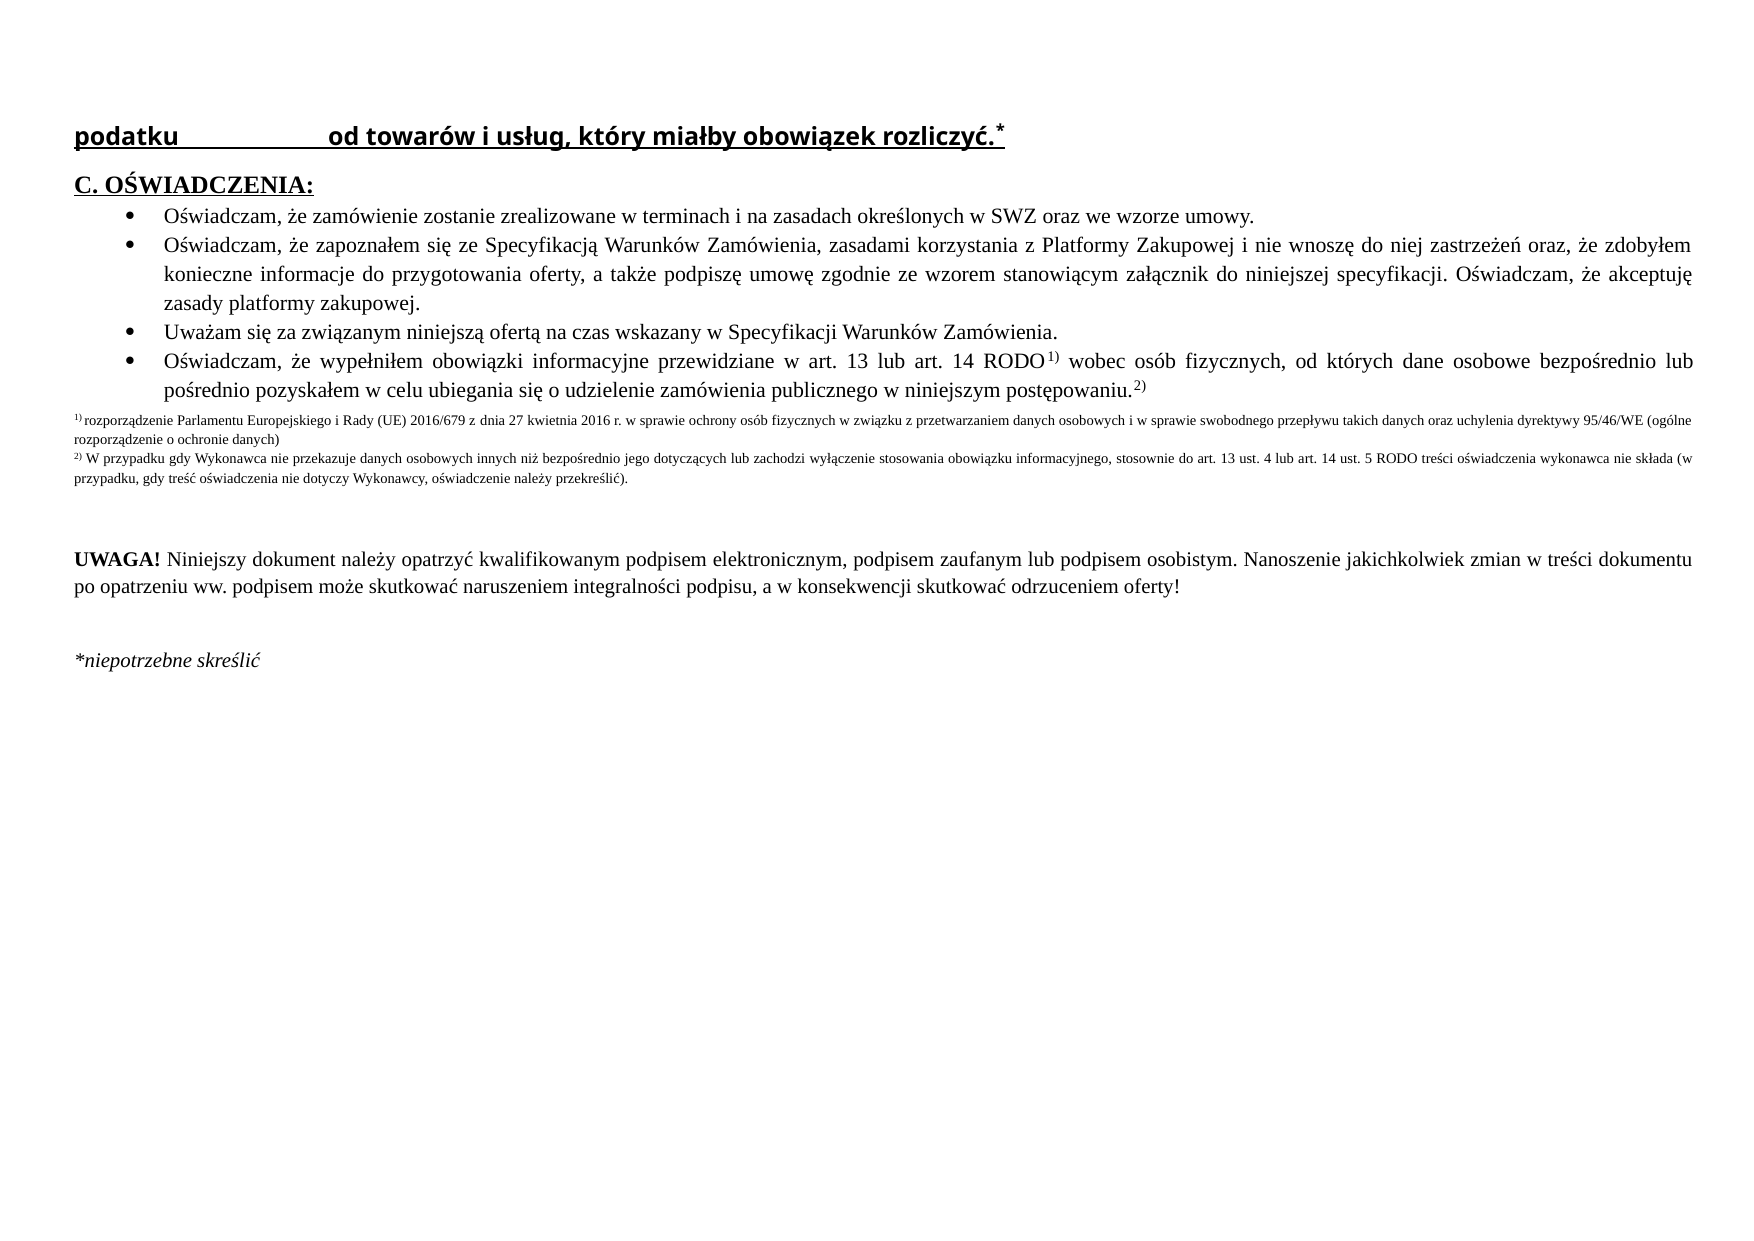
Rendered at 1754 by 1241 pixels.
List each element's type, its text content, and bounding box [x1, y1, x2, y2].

text 1) rozporządzenie Parlamentu Europejskiego i Rady (UE) 2016/679 z dnia 27 kwietnia 2016 r. w sprawie ochrony osób fizycznych w związku z przetwarzaniem danych osobowych i w sprawie swobodnego przepływu takich danych oraz uchylenia dyrektywy 95/46/WE (ogólne rozporządzenie o ochronie danych) [74, 412, 1695, 448]
text UWAGA! Niniejszy dokument należy opatrzyć kwalifikowanym podpisem elektronicznym, podpisem zaufanym lub podpisem osobistym. Nanoszenie jakichkolwiek zmian w treści dokumentu po opatrzeniu ww. podpisem może skutkować naruszeniem integralności podpisu, a w konsekwencji skutkować odrzuceniem oferty! [74, 547, 1695, 598]
text C. OŚWIADCZENIA: [74, 170, 1695, 198]
list Oświadczam, że wypełniłem obowiązki informacyjne przewidziane w art. 13 lub art. 14 RODO1) wobec osób fizycznych, od których dane osobowe bezpośrednio lub pośrednio pozyskałem w celu ubiegania się o udzielenie zamówienia publicznego w niniejszym postępowaniu.2) [126, 348, 1695, 402]
list Uważam się za związanym niniejszą ofertą na czas wskazany w Specyfikacji Warunków Zamówienia. [126, 319, 1695, 344]
text 2) W przypadku gdy Wykonawca nie przekazuje danych osobowych innych niż bezpośrednio jego dotyczących lub zachodzi wyłączenie stosowania obowiązku informacyjnego, stosownie do art. 13 ust. 4 lub art. 14 ust. 5 RODO treści oświadczenia wykonawca nie składa (w przypadku, gdy treść oświadczenia nie dotyczy Wykonawcy, oświadczenie należy przekreślić). [74, 450, 1695, 486]
list Oświadczam, że zapoznałem się ze Specyfikacją Warunków Zamówienia, zasadami korzystania z Platformy Zakupowej i nie wnoszę do niej zastrzeżeń oraz, że zdobyłem konieczne informacje do przygotowania oferty, a także podpiszę umowę zgodnie ze wzorem stanowiącym załącznik do niniejszej specyfikacji. Oświadczam, że akceptuję zasady platformy zakupowej. [126, 232, 1695, 315]
text podatku od towarów i usług, który miałby obowiązek rozliczyć.* [74, 118, 1695, 152]
text *niepotrzebne skreślić [74, 648, 1695, 672]
list Oświadczam, że zamówienie zostanie zrealizowane w terminach i na zasadach określonych w SWZ oraz we wzorze umowy. [126, 203, 1695, 228]
